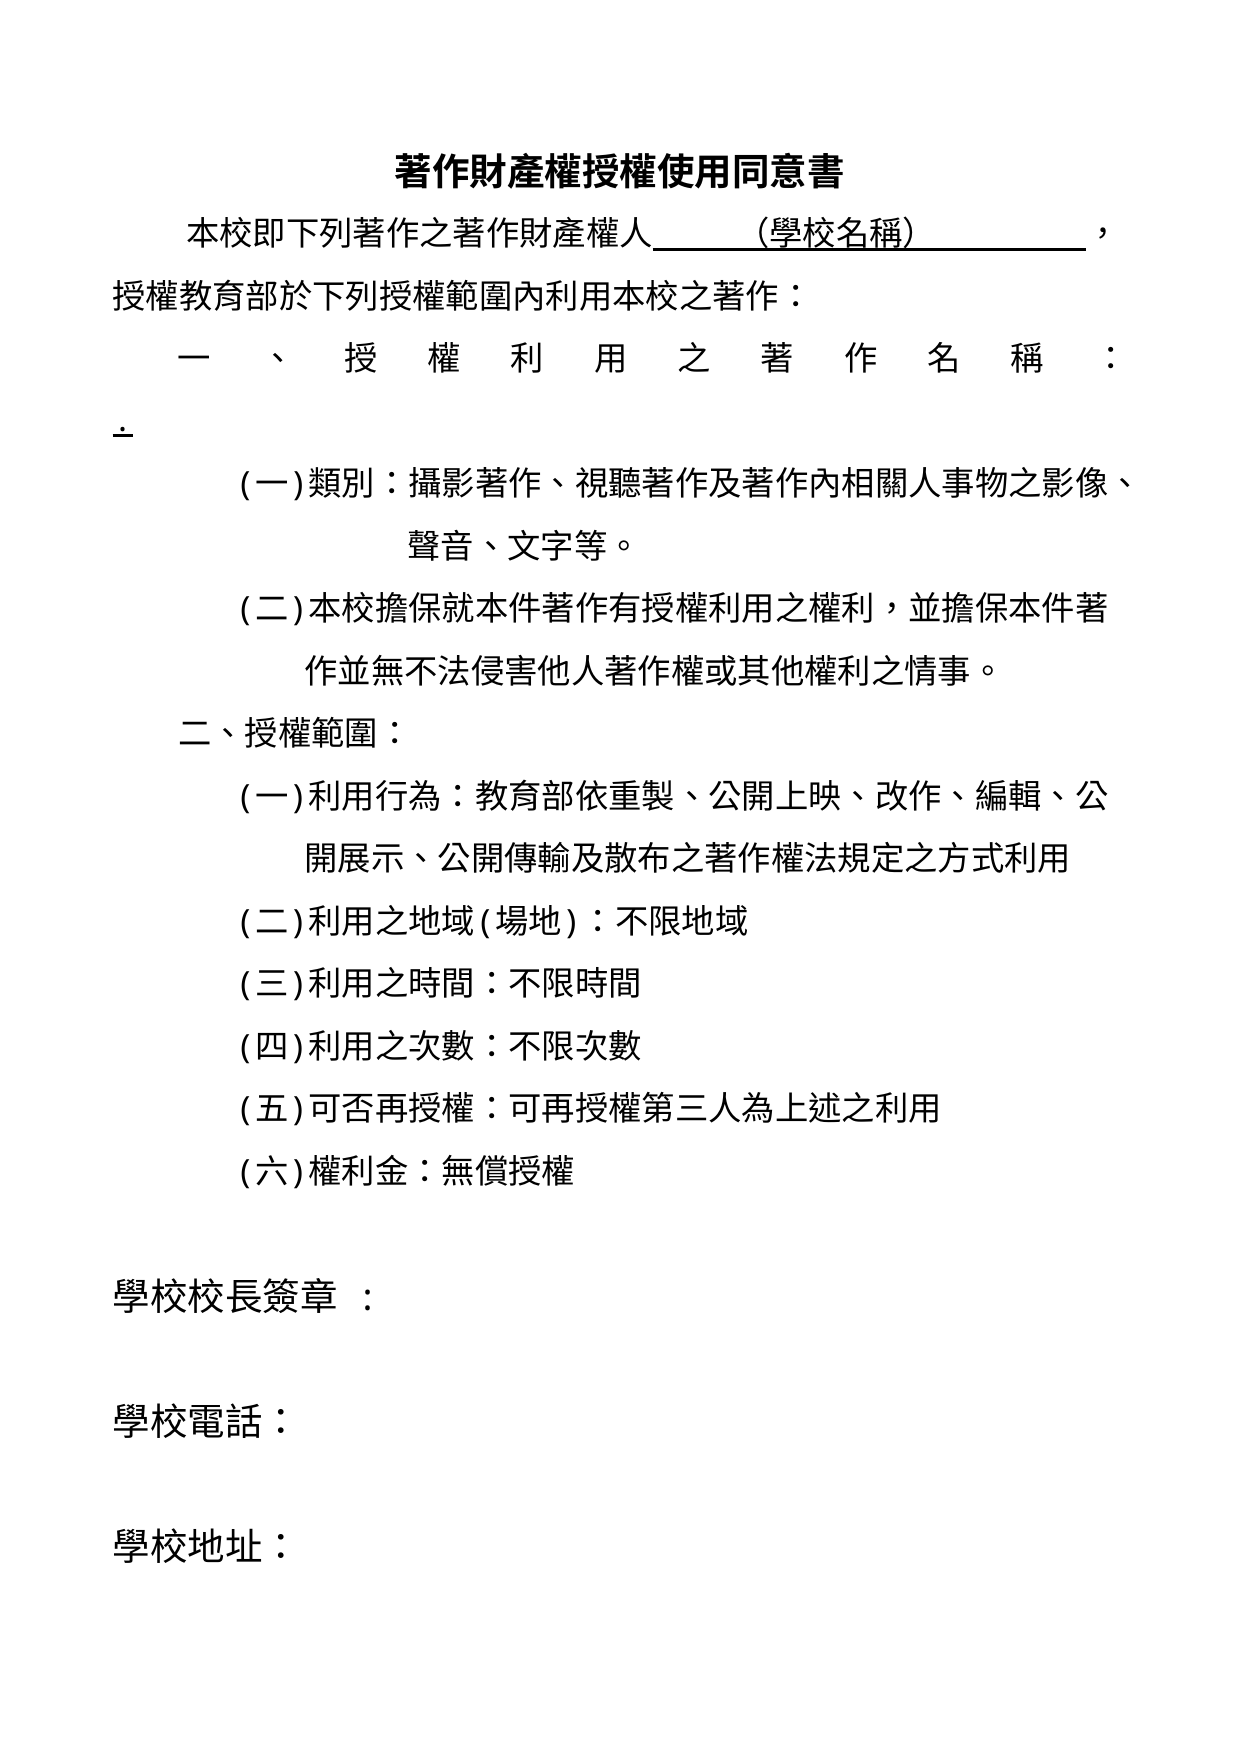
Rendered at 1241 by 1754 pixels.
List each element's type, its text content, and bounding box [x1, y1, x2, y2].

text 著作財產權授權使用同意書 [111, 127, 1128, 189]
text (二)利用之地域(場地)：不限地域 [235, 877, 1128, 939]
text (四)利用之次數：不限次數 [235, 1002, 1128, 1064]
text (二)本校擔保就本件著作有授權利用之權利，並擔保本件著作並無不法侵害他人著作權或其他權利之情事。 [235, 564, 1128, 689]
text (一)利用行為：教育部依重製、公開上映、改作、編輯、公開展示、公開傳輸及散布之著作權法規定之方式利用 [235, 752, 1128, 877]
text 學校電話： [112, 1377, 1128, 1439]
text 一、授權利用之著作名稱： . [112, 314, 1128, 439]
text (五)可否再授權：可再授權第三人為上述之利用 [235, 1064, 1128, 1127]
text (一)類別：攝影著作、視聽著作及著作內相關人事物之影像、聲音、文字等。 [235, 439, 1128, 564]
text 學校校長簽章 : [112, 1252, 1128, 1314]
text 學校地址： [112, 1502, 1128, 1564]
text 二、授權範圍： [178, 689, 1128, 752]
text (三)利用之時間：不限時間 [235, 939, 1128, 1002]
text 本校即下列著作之著作財產權人 （學校名稱） ，授權教育部於下列授權範圍內利用本校之著作： [112, 189, 1128, 314]
text (六)權利金：無償授權 [235, 1127, 1128, 1189]
